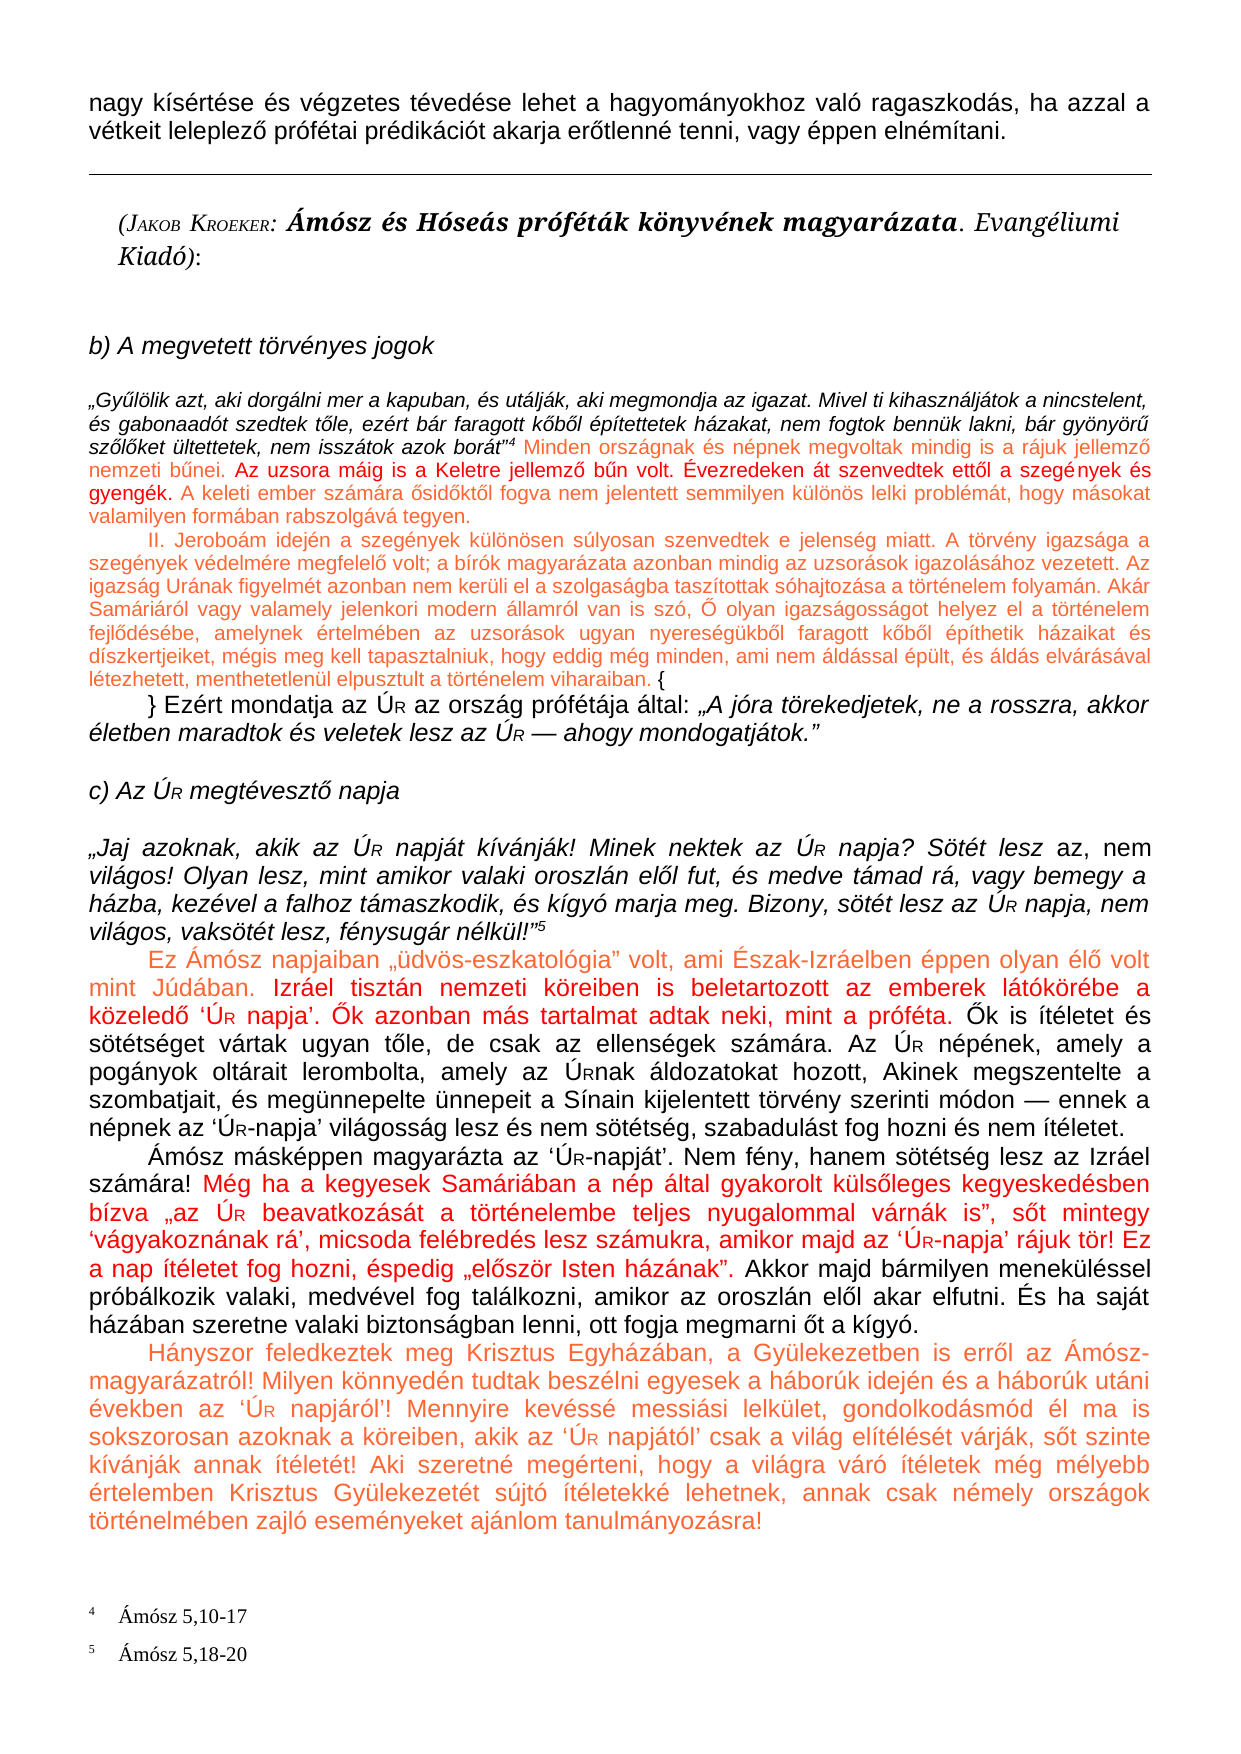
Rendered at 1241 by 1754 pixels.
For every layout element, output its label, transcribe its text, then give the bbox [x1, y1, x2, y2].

text Ámósz 5,10-17 [88, 1604, 1152, 1628]
text „Gyűlölik azt, aki dorgálni mer a kapuban, és utálják, aki megmondja az igazat. Mivel ti kihasználjátok a nincstelent, és gabonaadót szedtek tőle, ezért bár faragott kőből építettetek házakat, nem fogtok bennük lakni, bár gyönyörű szőlőket ültettetek, nem isszátok azok borát” Minden országnak és népnek megvoltak mindig is a rájuk jellemző nemzeti bűnei. Az uzsora máig is a Keletre jellemző bűn volt. Évezredeken át szenvedtek ettől a szegények és gyengék. A keleti ember számára ősidőktől fogva nem jelentett semmilyen különös lelki problémát, hogy másokat valamilyen formában rabszolgává tegyen. [88, 389, 1152, 528]
text Ámósz 5,18-20 [88, 1642, 1152, 1665]
text b) A megvetett törvényes jogok [88, 331, 1152, 359]
text (Jakob Kroeker: Ámósz és Hóseás próféták könyvének magyarázata. Evangéliumi Kiadó): [88, 175, 1152, 302]
text Ámósz másképpen magyarázta az ‘Úr-napját’. Nem fény, hanem sötétség lesz az Izráel számára! Még ha a kegyesek Samáriában a nép által gyakorolt külsőleges kegyeskedésben bízva „az Úr beavatkozását a történelembe teljes nyugalommal várnák is”, sőt mintegy ‘vágyakoznának rá’, micsoda felébredés lesz számukra, amikor majd az ‘Úr-napja’ rájuk tör! Ez a nap ítéletet fog hozni, éspedig „először Isten házának”. Akkor majd bármilyen meneküléssel próbálkozik valaki, medvével fog találkozni, amikor az oroszlán elől akar elfutni. És ha saját házában szeretne valaki biztonságban lenni, ott fogja megmarni őt a kígyó. [88, 1142, 1152, 1338]
text Ez Ámósz napjaiban „üdvös-eszkatológia” volt, ami Észak-Izráelben éppen olyan élő volt mint Júdában. Izráel tisztán nemzeti köreiben is beletartozott az emberek látókörébe a közeledő ‘Úr napja’. Ők azonban más tartalmat adtak neki, mint a próféta. Ők is ítéletet és sötétséget vártak ugyan tőle, de csak az ellenségek számára. Az Úr népének, amely a pogányok oltárait lerombolta, amely az Úrnak áldozatokat hozott, Akinek megszentelte a szombatjait, és megünnepelte ünnepeit a Sínain kijelentett törvény szerinti módon ― ennek a népnek az ‘Úr-napja’ világosság lesz és nem sötétség, szabadulást fog hozni és nem ítéletet. [88, 946, 1152, 1142]
text „Jaj azoknak, akik az Úr napját kívánják! Minek nektek az Úr napja? Sötét lesz az, nem világos! Olyan lesz, mint amikor valaki oroszlán elől fut, és medve támad rá, vagy bemegy a házba, kezével a falhoz támaszkodik, és kígyó marja meg. Bizony, sötét lesz az Úr napja, nem világos, vaksötét lesz, fénysugár nélkül!” [88, 834, 1152, 946]
text nagy kísértése és végzetes tévedése lehet a hagyományokhoz való ragaszkodás, ha azzal a vétkeit leleplező prófétai prédikációt akarja erőtlenné tenni, vagy éppen elnémítani. [88, 88, 1152, 144]
text c) Az Úr megtévesztő napja [88, 776, 1152, 804]
text } Ezért mondatja az Úr az ország prófétája által: „A jóra törekedjetek, ne a rosszra, akkor életben maradtok és veletek lesz az Úr ― ahogy mondogatjátok.” [88, 691, 1152, 747]
text Hányszor feledkeztek meg Krisztus Egyházában, a Gyülekezetben is erről az Ámósz-magyarázatról! Milyen könnyedén tudtak beszélni egyesek a háborúk idején és a háborúk utáni években az ‘Úr napjáról’! Mennyire kevéssé messiási lelkület, gondolkodásmód él ma is sokszorosan azoknak a köreiben, akik az ‘Úr napjától’ csak a világ elítélését várják, sőt szinte kívánják annak ítéletét! Aki szeretné megérteni, hogy a világra váró ítéletek még mélyebb értelemben Krisztus Gyülekezetét sújtó ítéletekké lehetnek, annak csak némely országok történelmében zajló eseményeket ajánlom tanulmányozásra! [88, 1338, 1152, 1534]
text II. Jeroboám idején a szegények különösen súlyosan szenvedtek e jelenség miatt. A törvény igazsága a szegények védelmére megfelelő volt; a bírók magyarázata azonban mindig az uzsorások igazolásához vezetett. Az igazság Urának figyelmét azonban nem kerüli el a szolgaságba taszítottak sóhajtozása a történelem folyamán. Akár Samáriáról vagy valamely jelenkori modern államról van is szó, Ő olyan igazságosságot helyez el a történelem fejlődésébe, amelynek értelmében az uzsorások ugyan nyereségükből faragott kőből építhetik házaikat és díszkertjeiket, mégis meg kell tapasztalniuk, hogy eddig még minden, ami nem áldással épült, és áldás elvárásával létezhetett, menthetetlenül elpusztult a történelem viharaiban. { [88, 528, 1152, 691]
